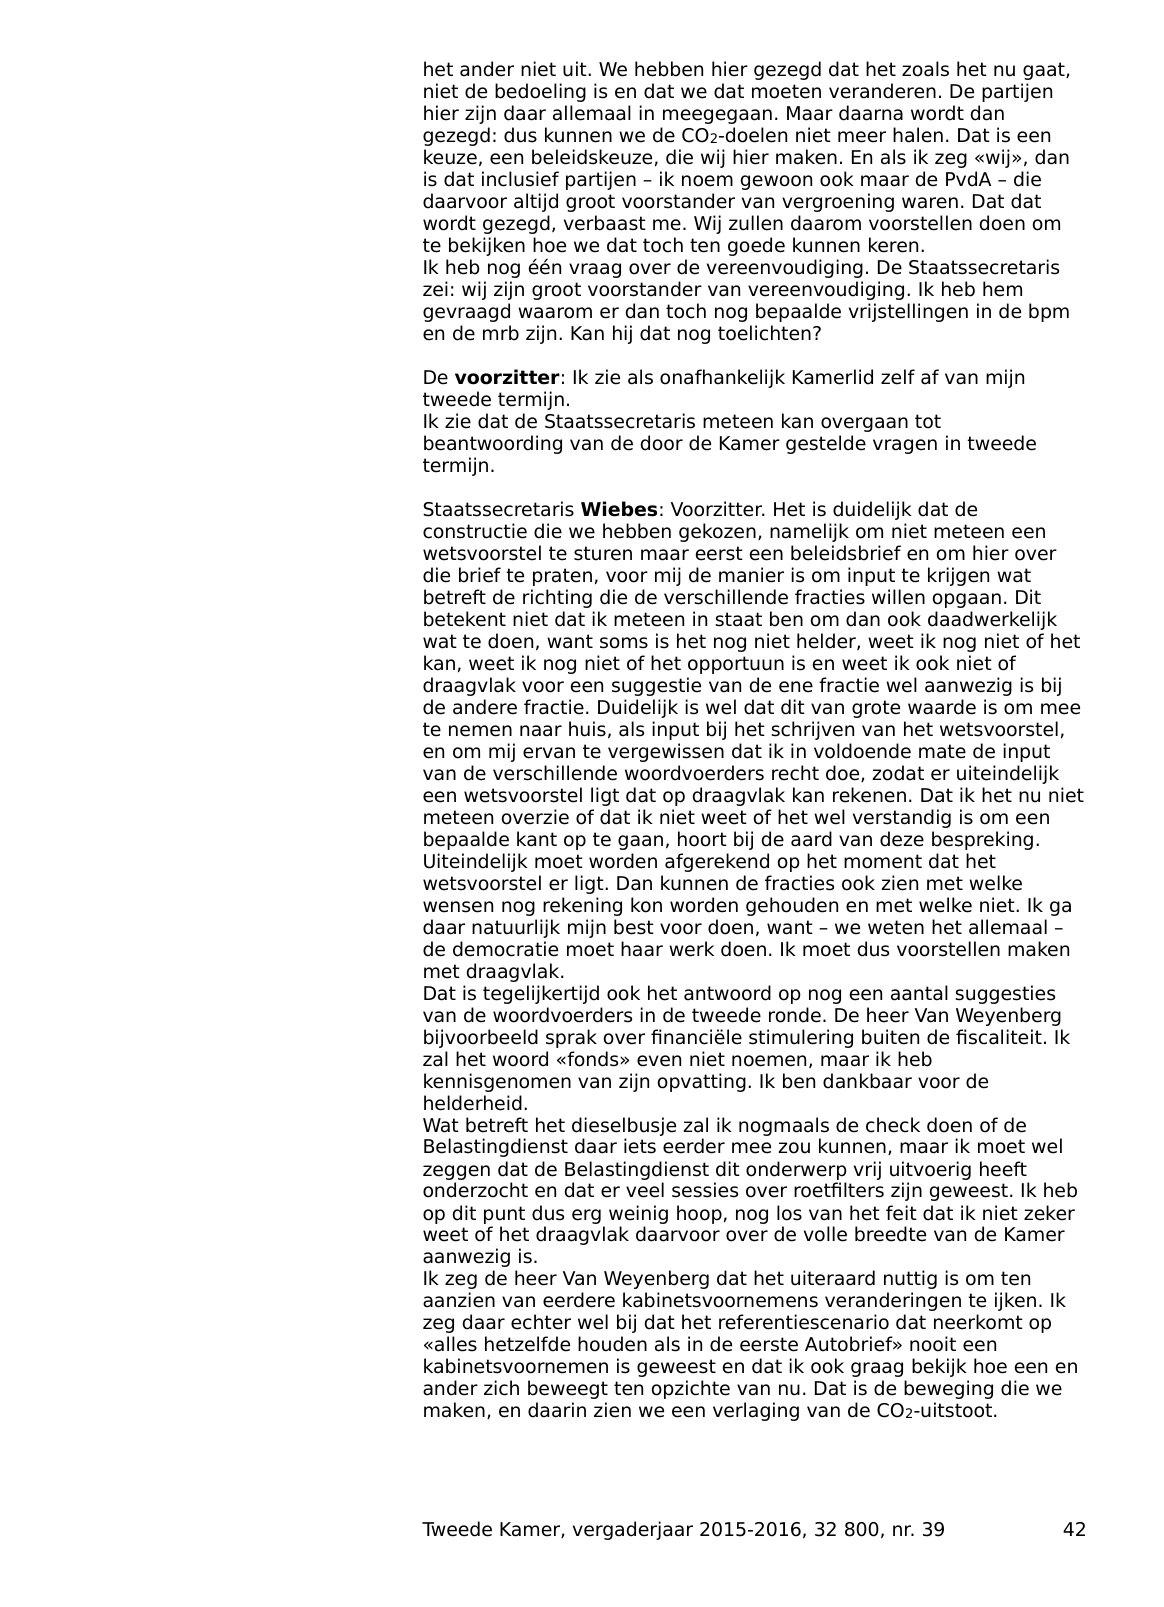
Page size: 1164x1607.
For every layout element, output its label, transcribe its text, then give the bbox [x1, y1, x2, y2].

text Ik heb nog één vraag over de vereenvoudiging. De Staatssecretaris zei: wij zijn groot voorstander van vereenvoudiging. Ik heb hem gevraagd waarom er dan toch nog bepaalde vrijstellingen in de bpm en de mrb zijn. Kan hij dat nog toelichten? [422, 257, 1087, 345]
text Ik zeg de heer Van Weyenberg dat het uiteraard nuttig is om ten aanzien van eerdere kabinetsvoornemens veranderingen te ijken. Ik zeg daar echter wel bij dat het referentiescenario dat neerkomt op «alles hetzelfde houden als in de eerste Autobrief» nooit een kabinetsvoornemen is geweest en dat ik ook graag bekijk hoe een en ander zich beweegt ten opzichte van nu. Dat is de beweging die we maken, en daarin zien we een verlaging van de CO2-uitstoot. [422, 1268, 1087, 1422]
text Ik zie dat de Staatssecretaris meteen kan overgaan tot beantwoording van de door de Kamer gestelde vragen in tweede termijn. [422, 411, 1087, 477]
text De voorzitter: Ik zie als onafhankelijk Kamerlid zelf af van mijn tweede termijn. [422, 367, 1087, 411]
text Wat betreft het dieselbusje zal ik nogmaals de check doen of de Belastingdienst daar iets eerder mee zou kunnen, maar ik moet wel zeggen dat de Belastingdienst dit onderwerp vrij uitvoerig heeft onderzocht en dat er veel sessies over roetfilters zijn geweest. Ik heb op dit punt dus erg weinig hoop, nog los van het feit dat ik niet zeker weet of het draagvlak daarvoor over de volle breedte van de Kamer aanwezig is. [422, 1114, 1087, 1268]
text Dat is tegelijkertijd ook het antwoord op nog een aantal suggesties van de woordvoerders in de tweede ronde. De heer Van Weyenberg bijvoorbeeld sprak over financiële stimulering buiten de fiscaliteit. Ik zal het woord «fonds» even niet noemen, maar ik heb kennisgenomen van zijn opvatting. Ik ben dankbaar voor de helderheid. [422, 983, 1087, 1114]
text Staatssecretaris Wiebes: Voorzitter. Het is duidelijk dat de constructie die we hebben gekozen, namelijk om niet meteen een wetsvoorstel te sturen maar eerst een beleidsbrief en om hier over die brief te praten, voor mij de manier is om input te krijgen wat betreft de richting die de verschillende fracties willen opgaan. Dit betekent niet dat ik meteen in staat ben om dan ook daadwerkelijk wat te doen, want soms is het nog niet helder, weet ik nog niet of het kan, weet ik nog niet of het opportuun is en weet ik ook niet of draagvlak voor een suggestie van de ene fractie wel aanwezig is bij de andere fractie. Duidelijk is wel dat dit van grote waarde is om mee te nemen naar huis, als input bij het schrijven van het wetsvoorstel, en om mij ervan te vergewissen dat ik in voldoende mate de input van de verschillende woordvoerders recht doe, zodat er uiteindelijk een wetsvoorstel ligt dat op draagvlak kan rekenen. Dat ik het nu niet meteen overzie of dat ik niet weet of het wel verstandig is om een bepaalde kant op te gaan, hoort bij de aard van deze bespreking. Uiteindelijk moet worden afgerekend op het moment dat het wetsvoorstel er ligt. Dan kunnen de fracties ook zien met welke wensen nog rekening kon worden gehouden en met welke niet. Ik ga daar natuurlijk mijn best voor doen, want – we weten het allemaal – de democratie moet haar werk doen. Ik moet dus voorstellen maken met draagvlak. [422, 499, 1087, 983]
text het ander niet uit. We hebben hier gezegd dat het zoals het nu gaat, niet de bedoeling is en dat we dat moeten veranderen. De partijen hier zijn daar allemaal in meegegaan. Maar daarna wordt dan gezegd: dus kunnen we de CO2-doelen niet meer halen. Dat is een keuze, een beleidskeuze, die wij hier maken. En als ik zeg «wij», dan is dat inclusief partijen – ik noem gewoon ook maar de PvdA – die daarvoor altijd groot voorstander van vergroening waren. Dat dat wordt gezegd, verbaast me. Wij zullen daarom voorstellen doen om te bekijken hoe we dat toch ten goede kunnen keren. [422, 59, 1087, 257]
